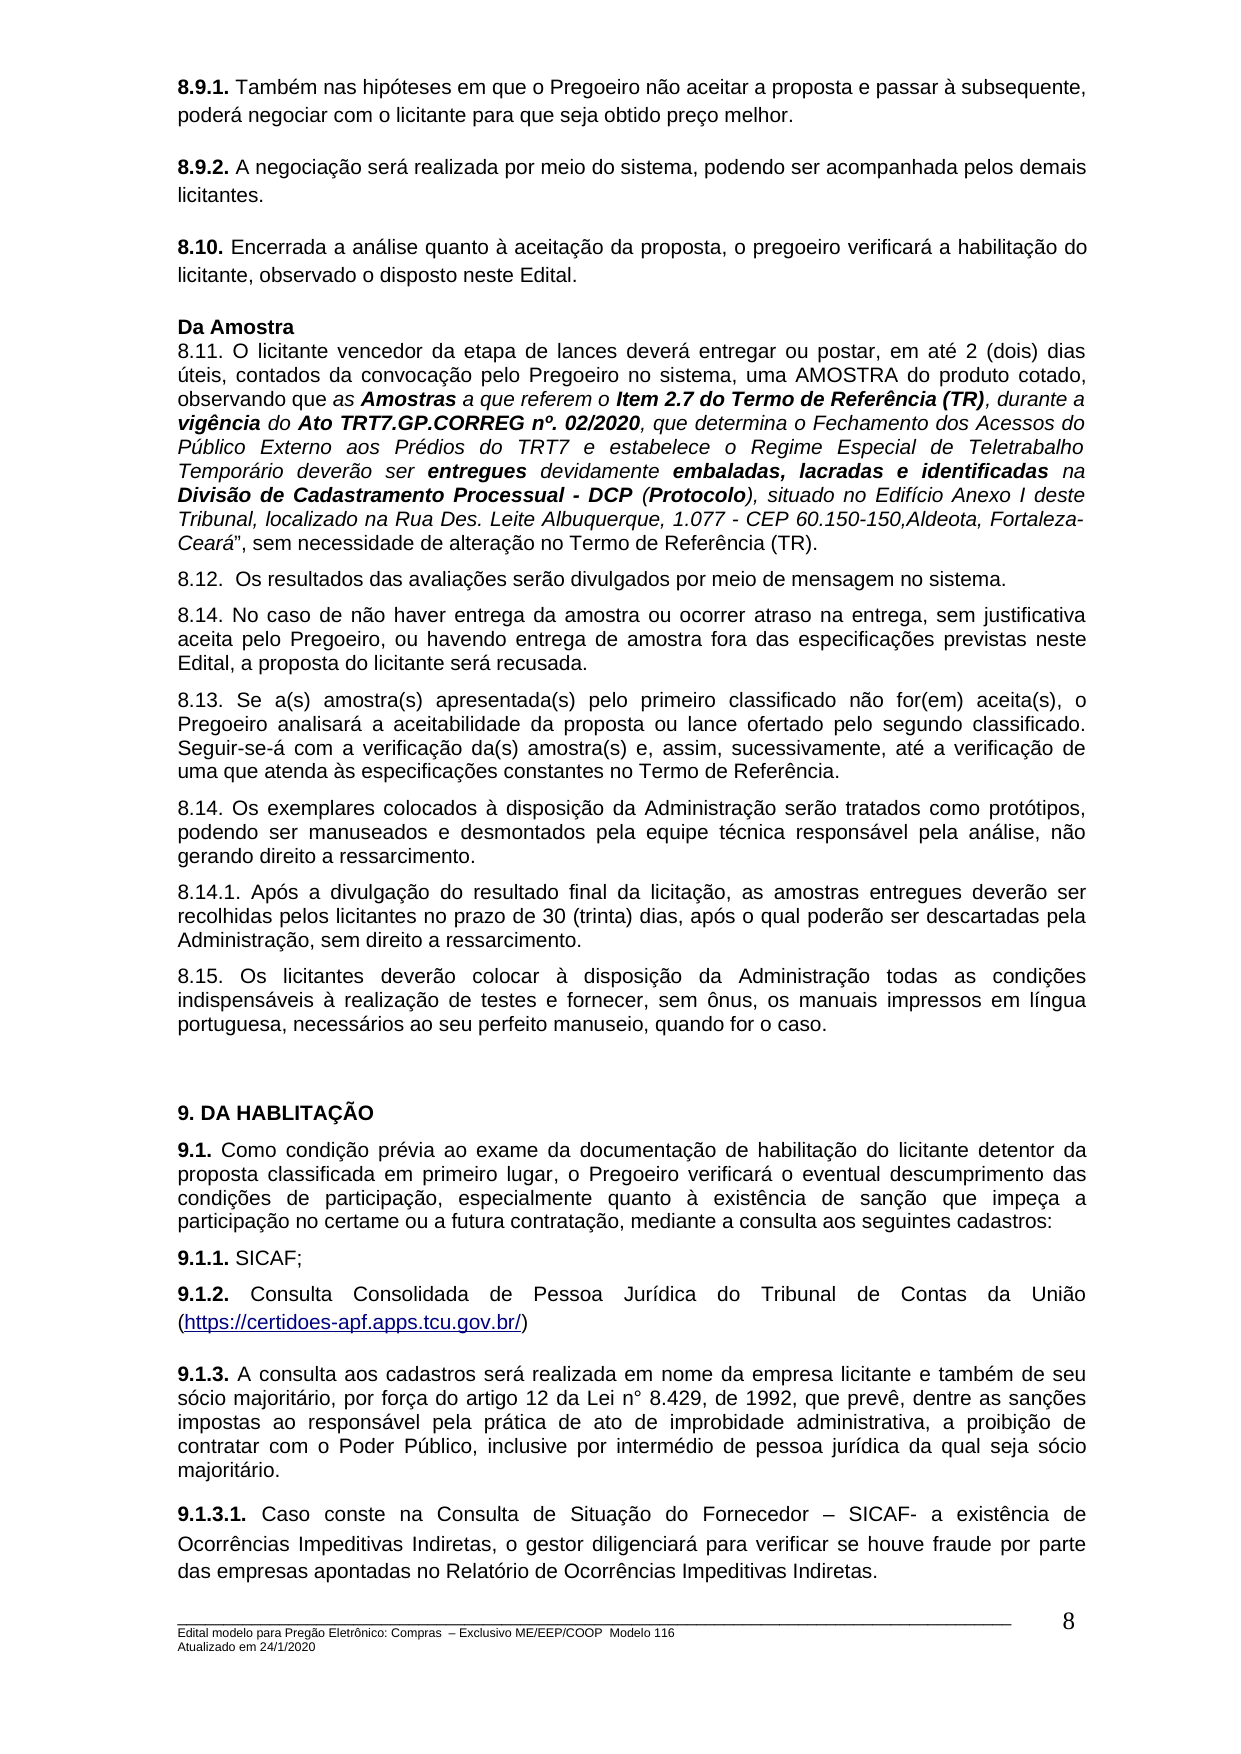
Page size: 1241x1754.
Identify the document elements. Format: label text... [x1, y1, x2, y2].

text 8.12. Os resultados das avaliações serão divulgados por meio de mensagem no sistema. [177, 567, 1087, 591]
text 8.15. Os licitantes deverão colocar à disposição da Administração todas as condições indispensáveis à realização de testes e fornecer, sem ônus, os manuais impressos em língua portuguesa, necessários ao seu perfeito manuseio, quando for o caso. [177, 964, 1087, 1036]
text 8.9.1. Também nas hipóteses em que o Pregoeiro não aceitar a proposta e passar à subsequente, poderá negociar com o licitante para que seja obtido preço melhor. [177, 75, 1087, 126]
list 9.1.3.1. Caso conste na Consulta de Situação do Fornecedor – SICAF- a existência de Ocorrências Impeditivas Indiretas, o gestor diligenciará para verificar se houve fraude por parte das empresas apontadas no Relatório de Ocorrências Impeditivas Indiretas. [177, 1494, 1087, 1583]
text 9. DA HABLITAÇÃO [177, 1101, 1087, 1125]
text 8.13. Se a(s) amostra(s) apresentada(s) pelo primeiro classificado não for(em) aceita(s), o Pregoeiro analisará a aceitabilidade da proposta ou lance ofertado pelo segundo classificado. Seguir-se-á com a verificação da(s) amostra(s) e, assim, sucessivamente, até a verificação de uma que atenda às especificações constantes no Termo de Referência. [177, 687, 1087, 783]
text 9.1.3. A consulta aos cadastros será realizada em nome da empresa licitante e também de seu sócio majoritário, por força do artigo 12 da Lei n° 8.429, de 1992, que prevê, dentre as sanções impostas ao responsável pela prática de ato de improbidade administrativa, a proibição de contratar com o Poder Público, inclusive por intermédio de pessoa jurídica da qual seja sócio majoritário. [177, 1362, 1087, 1482]
text 8.10. Encerrada a análise quanto à aceitação da proposta, o pregoeiro verificará a habilitação do licitante, observado o disposto neste Edital. [177, 235, 1089, 286]
text 8.14. No caso de não haver entrega da amostra ou ocorrer atraso na entrega, sem justificativa aceita pelo Pregoeiro, ou havendo entrega de amostra fora das especificações previstas neste Edital, a proposta do licitante será recusada. [177, 603, 1087, 675]
text 9.1. Como condição prévia ao exame da documentação de habilitação do licitante detentor da proposta classificada em primeiro lugar, o Pregoeiro verificará o eventual descumprimento das condições de participação, especialmente quanto à existência de sanção que impeça a participação no certame ou a futura contratação, mediante a consulta aos seguintes cadastros: [177, 1137, 1087, 1233]
list 9.1.2. Consulta Consolidada de Pessoa Jurídica do Tribunal de Contas da União (https://certidoes-apf.apps.tcu.gov.br/) [177, 1282, 1087, 1333]
text 8.11. O licitante vencedor da etapa de lances deverá entregar ou postar, em até 2 (dois) dias úteis, contados da convocação pelo Pregoeiro no sistema, uma AMOSTRA do produto cotado, observando que as Amostras a que referem o Item 2.7 do Termo de Referência (TR), durante a vigência do Ato TRT7.GP.CORREG nº. 02/2020, que determina o Fechamento dos Acessos do Público Externo aos Prédios do TRT7 e estabelece o Regime Especial de Teletrabalho Temporário deverão ser entregues devidamente embaladas, lacradas e identificadas na Divisão de Cadastramento Processual - DCP (Protocolo), situado no Edifício Anexo I deste Tribunal, localizado na Rua Des. Leite Albuquerque, 1.077 - CEP 60.150-150,Aldeota, Fortaleza-Ceará”, sem necessidade de alteração no Termo de Referência (TR). [177, 339, 1087, 554]
text Da Amostra [177, 315, 1087, 339]
text 8.14. Os exemplares colocados à disposição da Administração serão tratados como protótipos, podendo ser manuseados e desmontados pela equipe técnica responsável pela análise, não gerando direito a ressarcimento. [177, 796, 1087, 868]
text 9.1.1. SICAF; [177, 1246, 1087, 1269]
text 8.9.2. A negociação será realizada por meio do sistema, podendo ser acompanhada pelos demais licitantes. [177, 155, 1087, 206]
text 8.14.1. Após a divulgação do resultado final da licitação, as amostras entregues deverão ser recolhidas pelos licitantes no prazo de 30 (trinta) dias, após o qual poderão ser descartadas pela Administração, sem direito a ressarcimento. [177, 880, 1087, 952]
